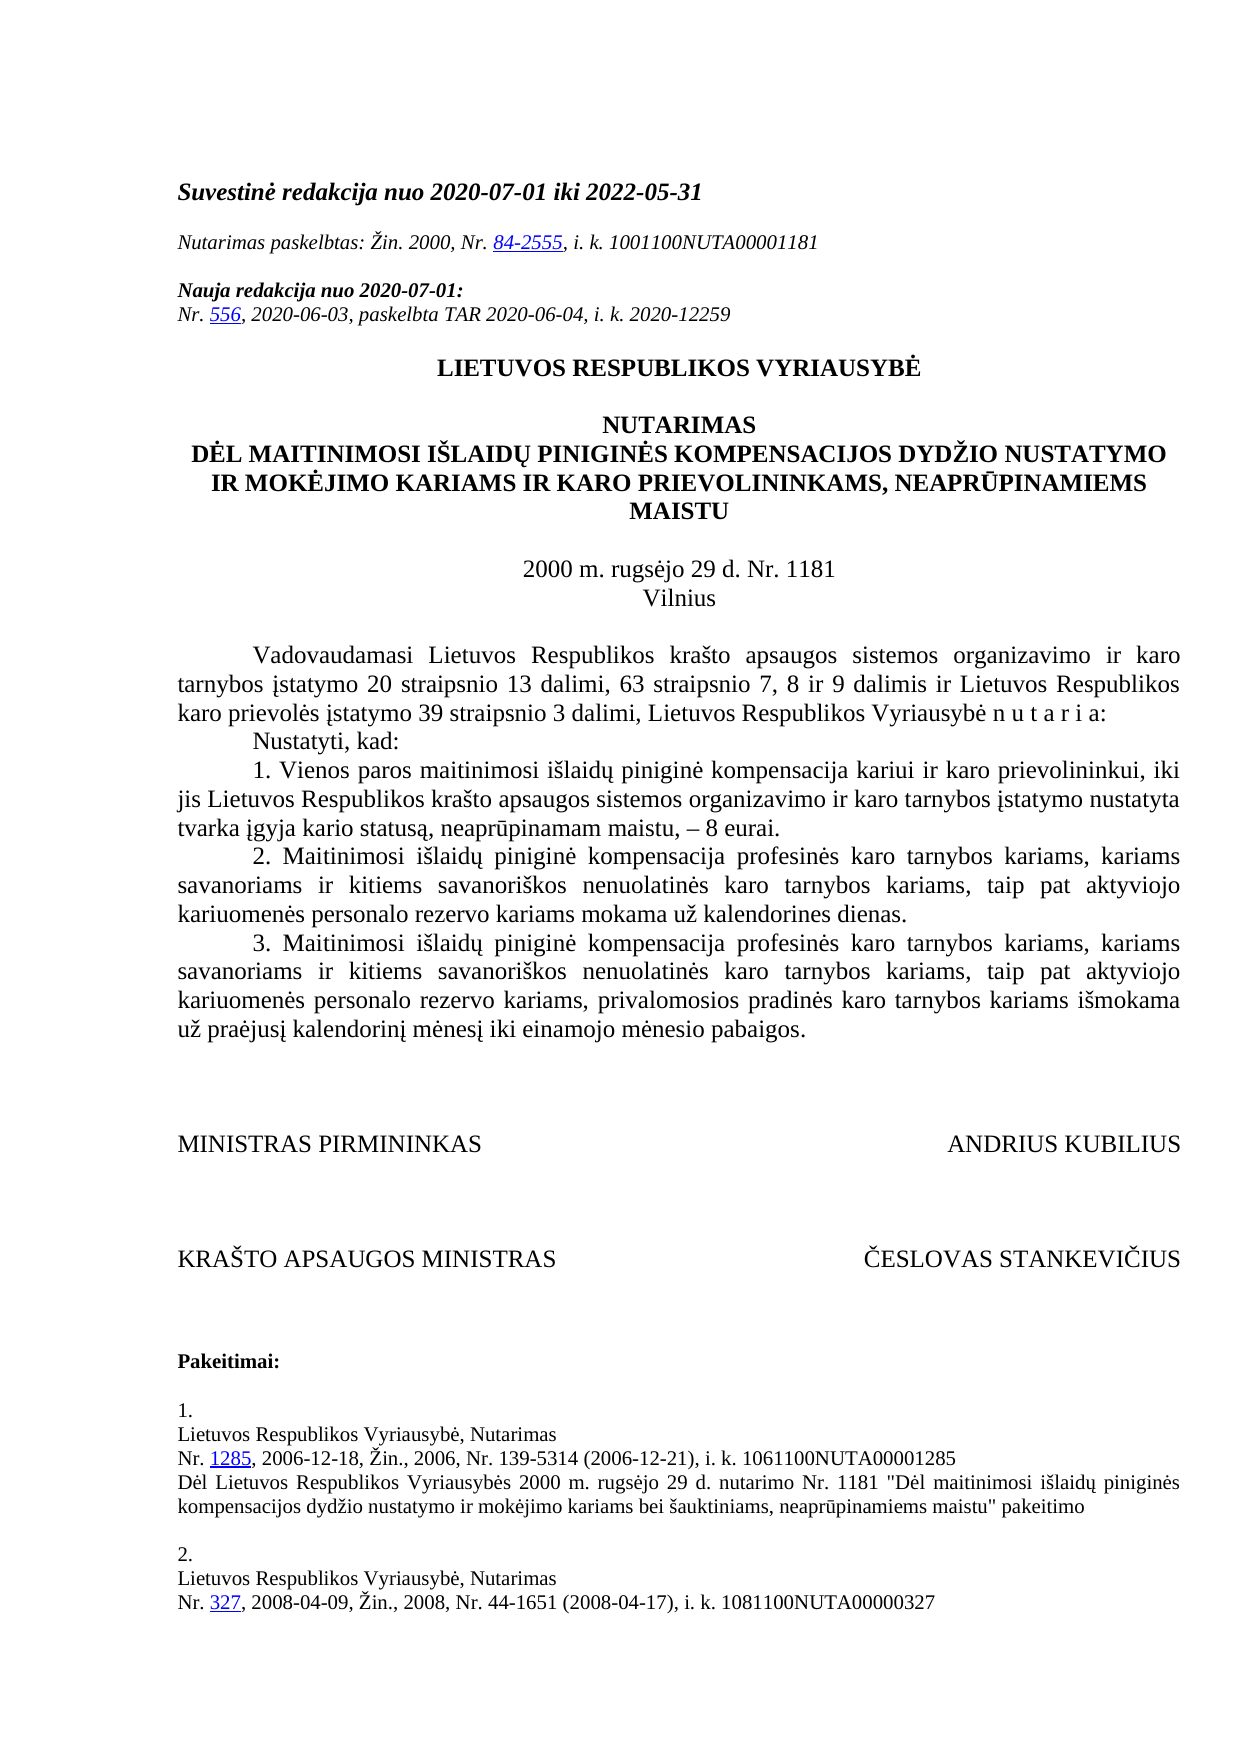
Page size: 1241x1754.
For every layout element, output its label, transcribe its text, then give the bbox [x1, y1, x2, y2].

text 1. Vienos paros maitinimosi išlaidų piniginė kompensacija kariui ir karo prievolininkui, iki jis Lietuvos Respublikos krašto apsaugos sistemos organizavimo ir karo tarnybos įstatymo nustatyta tvarka įgyja kario statusą, neaprūpinamam maistu, – 8 eurai. [177, 755, 1181, 841]
text Pakeitimai: [177, 1349, 1181, 1373]
text Nustatyti, kad: [177, 726, 1181, 755]
text Suvestinė redakcija nuo 2020-07-01 iki 2022-05-31 [177, 177, 1181, 206]
text LIETUVOS RESPUBLIKOS VYRIAUSYBĖ [177, 353, 1181, 381]
text 3. Maitinimosi išlaidų piniginė kompensacija profesinės karo tarnybos kariams, kariams savanoriams ir kitiems savanoriškos nenuolatinės karo tarnybos kariams, taip pat aktyviojo kariuomenės personalo rezervo kariams, privalomosios pradinės karo tarnybos kariams išmokama už praėjusį kalendorinį mėnesį iki einamojo mėnesio pabaigos. [177, 928, 1181, 1043]
text Nr. 327, 2008-04-09, Žin., 2008, Nr. 44-1651 (2008-04-17), i. k. 1081100NUTA00000327 [177, 1590, 1181, 1614]
text NUTARIMAS [177, 410, 1181, 439]
text Vilnius [177, 583, 1181, 611]
text 2000 m. rugsėjo 29 d. Nr. 1181 [177, 554, 1181, 583]
text MINISTRAS PIRMININKAS ANDRIUS KUBILIUS [177, 1129, 1181, 1158]
text 2. Maitinimosi išlaidų piniginė kompensacija profesinės karo tarnybos kariams, kariams savanoriams ir kitiems savanoriškos nenuolatinės karo tarnybos kariams, taip pat aktyviojo kariuomenės personalo rezervo kariams mokama už kalendorines dienas. [177, 841, 1181, 928]
text 1. [177, 1398, 1181, 1422]
text Lietuvos Respublikos Vyriausybė, Nutarimas [177, 1422, 1181, 1446]
text 2. [177, 1542, 1181, 1566]
text Dėl Lietuvos Respublikos Vyriausybės 2000 m. rugsėjo 29 d. nutarimo Nr. 1181 "Dėl maitinimosi išlaidų piniginės kompensacijos dydžio nustatymo ir mokėjimo kariams bei šauktiniams, neaprūpinamiems maistu" pakeitimo [177, 1470, 1181, 1518]
text Nauja redakcija nuo 2020-07-01: [177, 278, 1181, 302]
text KRAŠTO APSAUGOS MINISTRAS ČESLOVAS STANKEVIČIUS [177, 1244, 1181, 1273]
text Vadovaudamasi Lietuvos Respublikos krašto apsaugos sistemos organizavimo ir karo tarnybos įstatymo 20 straipsnio 13 dalimi, 63 straipsnio 7, 8 ir 9 dalimis ir Lietuvos Respublikos karo prievolės įstatymo 39 straipsnio 3 dalimi, Lietuvos Respublikos Vyriausybė n u t a r i a: [177, 640, 1181, 726]
text Lietuvos Respublikos Vyriausybė, Nutarimas [177, 1566, 1181, 1590]
text DĖL maitinimosi išlaidų piniginės kompensacijos dydžio nustatymo ir mokėjimo kariams ir karo prievolininkams, neaprūpinamiems maistu [177, 439, 1181, 525]
text Nr. 556, 2020-06-03, paskelbta TAR 2020-06-04, i. k. 2020-12259 [177, 302, 1181, 326]
text Nutarimas paskelbtas: Žin. 2000, Nr. 84-2555, i. k. 1001100NUTA00001181 [177, 230, 1181, 254]
text Nr. 1285, 2006-12-18, Žin., 2006, Nr. 139-5314 (2006-12-21), i. k. 1061100NUTA00001285 [177, 1446, 1181, 1470]
